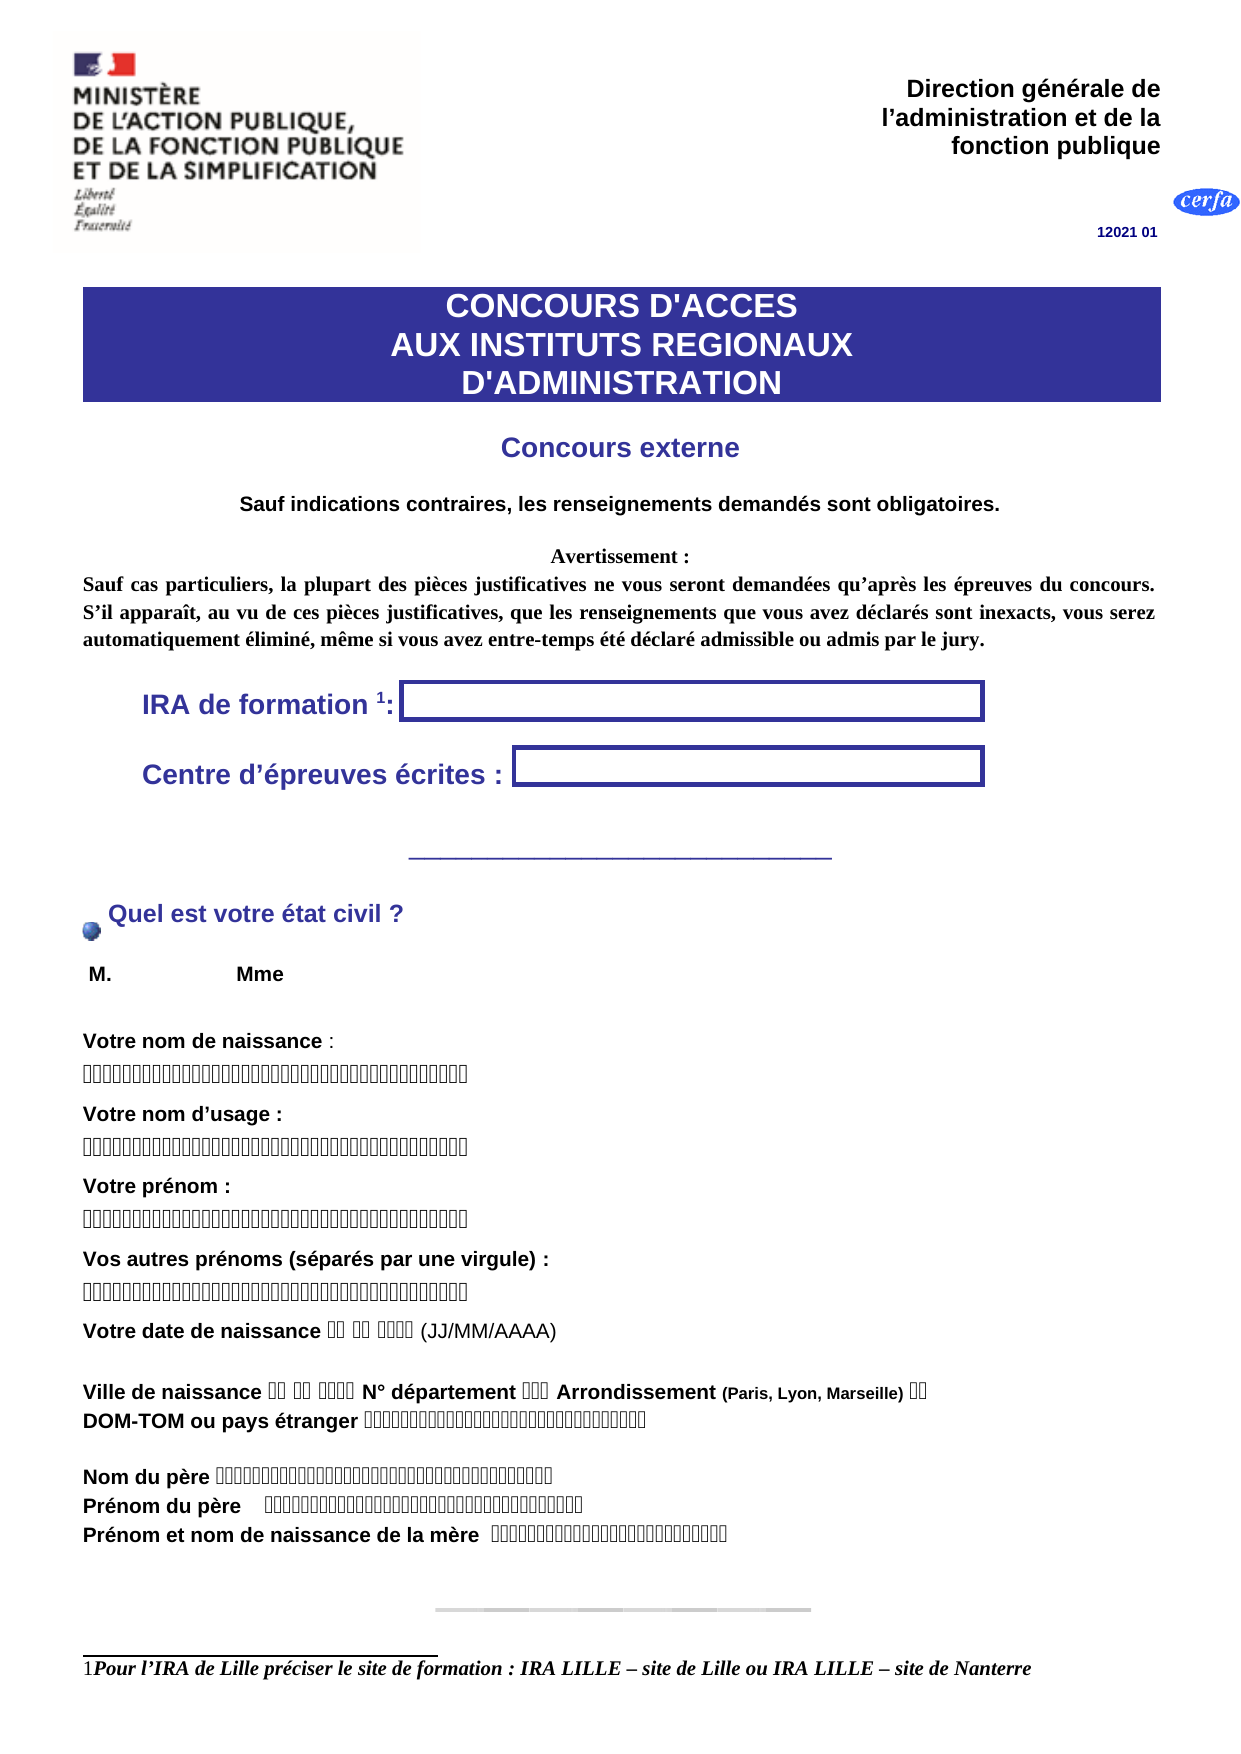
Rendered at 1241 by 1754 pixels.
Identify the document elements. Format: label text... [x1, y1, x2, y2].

text Quel est votre état civil ? [83, 898, 1157, 940]
picture [435, 1608, 812, 1612]
text Centre d’épreuves écrites : [83, 758, 1157, 791]
text Avertissement : [83, 544, 1157, 568]
text  [83, 1210, 1157, 1235]
text Votre prénom : [83, 1174, 1157, 1198]
text Prénom et nom de naissance de la mère  [83, 1523, 1157, 1548]
text  [83, 1065, 1157, 1090]
text 12021 01 [421, 224, 1157, 240]
text CONCOURS D'ACCES AUX INSTITUTS REGIONAUX D'ADMINISTRATION [83, 287, 1161, 402]
text ___________________________ [83, 828, 1157, 861]
text  [83, 1283, 1157, 1307]
picture [52, 31, 421, 253]
text Sauf indications contraires, les renseignements demandés sont obligatoires. [83, 492, 1157, 516]
text DOM-TOM ou pays étranger  [83, 1409, 1157, 1434]
text [985, 688, 1157, 720]
text  [83, 1138, 1157, 1162]
text Sauf cas particuliers, la plupart des pièces justificatives ne vous seront demandées qu’après les épreuves du concours. S’il apparaît, au vu de ces pièces justificatives, que les renseignements que vous avez déclarés sont inexacts, vous serez automatiquement éliminé, même si vous avez entre-temps été déclaré admissible ou admis par le jury. [83, 572, 1157, 651]
picture [82, 922, 101, 941]
text Vos autres prénoms (séparés par une virgule) : [83, 1247, 1157, 1271]
text Prénom du père  [83, 1494, 1157, 1519]
text Ville de naissance    N° département  Arrondissement (Paris, Lyon, Marseille)  [83, 1376, 1157, 1405]
text IRA de formation : [83, 688, 399, 720]
text Concours externe [83, 431, 1157, 463]
text Votre date de naissance    (JJ/MM/AAAA) [83, 1315, 1157, 1344]
text Pour l’IRA de Lille préciser le site de formation : IRA LILLE – site de Lille ou IRA LILLE – site de Nanterre [83, 1656, 1157, 1680]
text Votre nom de naissance : [83, 1029, 1157, 1053]
text M. Mme [83, 962, 1157, 986]
text Votre nom d’usage : [83, 1102, 1157, 1126]
text Nom du père  [83, 1465, 1157, 1490]
